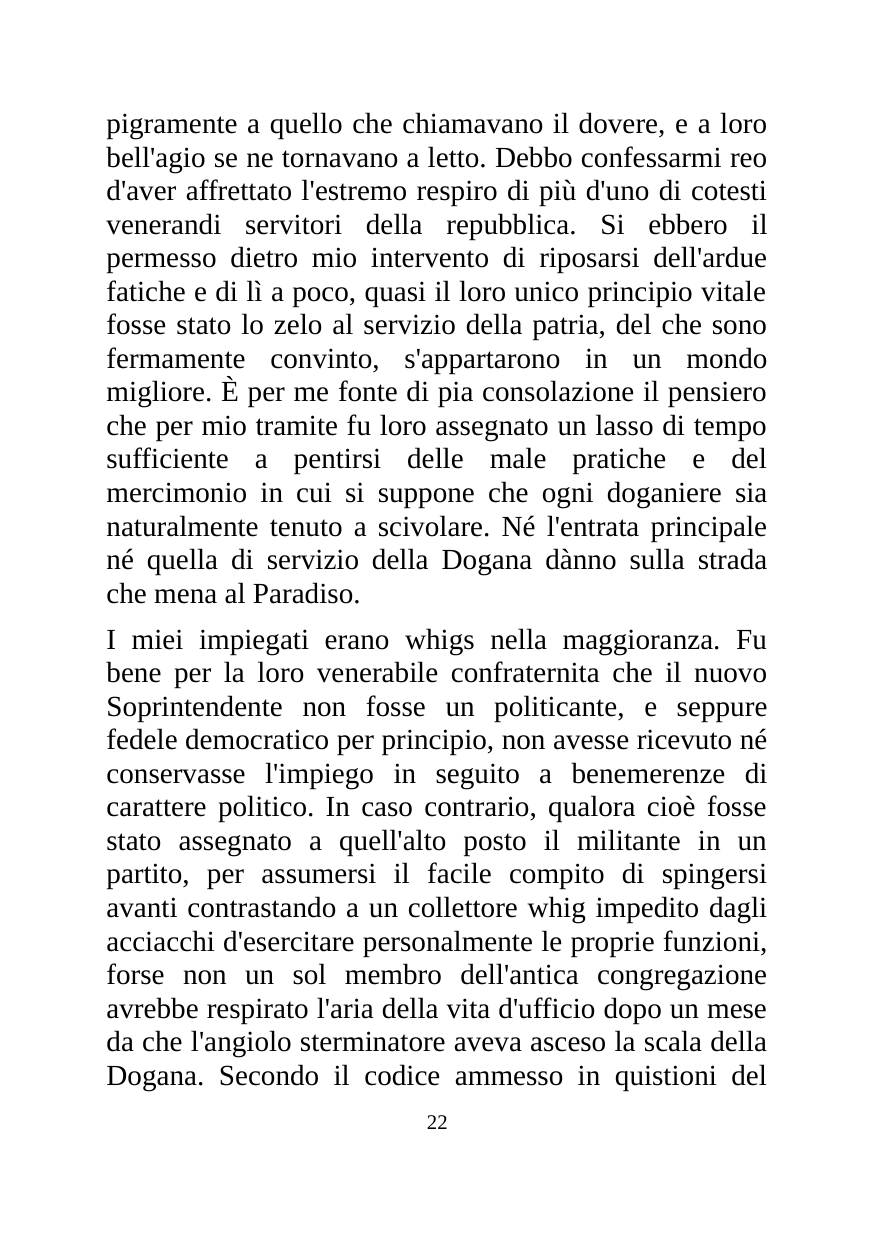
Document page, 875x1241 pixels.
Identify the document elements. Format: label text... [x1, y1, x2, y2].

text I miei impiegati erano whigs nella maggioranza. Fu bene per la loro venerabile confraternita che il nuovo Soprintendente non fosse un politicante, e seppure fedele democratico per principio, non avesse ricevuto né conservasse l'impiego in seguito a benemerenze di carattere politico. In caso contrario, qualora cioè fosse stato assegnato a quell'alto posto il militante in un partito, per assumersi il facile compito di spingersi avanti contrastando a un collettore whig impedito dagli acciacchi d'esercitare personalmente le proprie funzioni, forse non un sol membro dell'antica congregazione avrebbe respirato l'aria della vita d'ufficio dopo un mese da che l'angiolo sterminatore aveva asceso la scala della Dogana. Secondo il codice ammesso in quistioni del [106, 622, 768, 1091]
text pigramente a quello che chiamavano il dovere, e a loro bell'agio se ne tornavano a letto. Debbo confessarmi reo d'aver affrettato l'estremo respiro di più d'uno di cotesti venerandi servitori della repubblica. Si ebbero il permesso dietro mio intervento di riposarsi dell'ardue fatiche e di lì a poco, quasi il loro unico principio vitale fosse stato lo zelo al servizio della patria, del che sono fermamente convinto, s'appartarono in un mondo migliore. È per me fonte di pia consolazione il pensiero che per mio tramite fu loro assegnato un lasso di tempo sufficiente a pentirsi delle male pratiche e del mercimonio in cui si suppone che ogni doganiere sia naturalmente tenuto a scivolare. Né l'entrata principale né quella di servizio della Dogana dànno sulla strada che mena al Paradiso. [106, 106, 768, 609]
